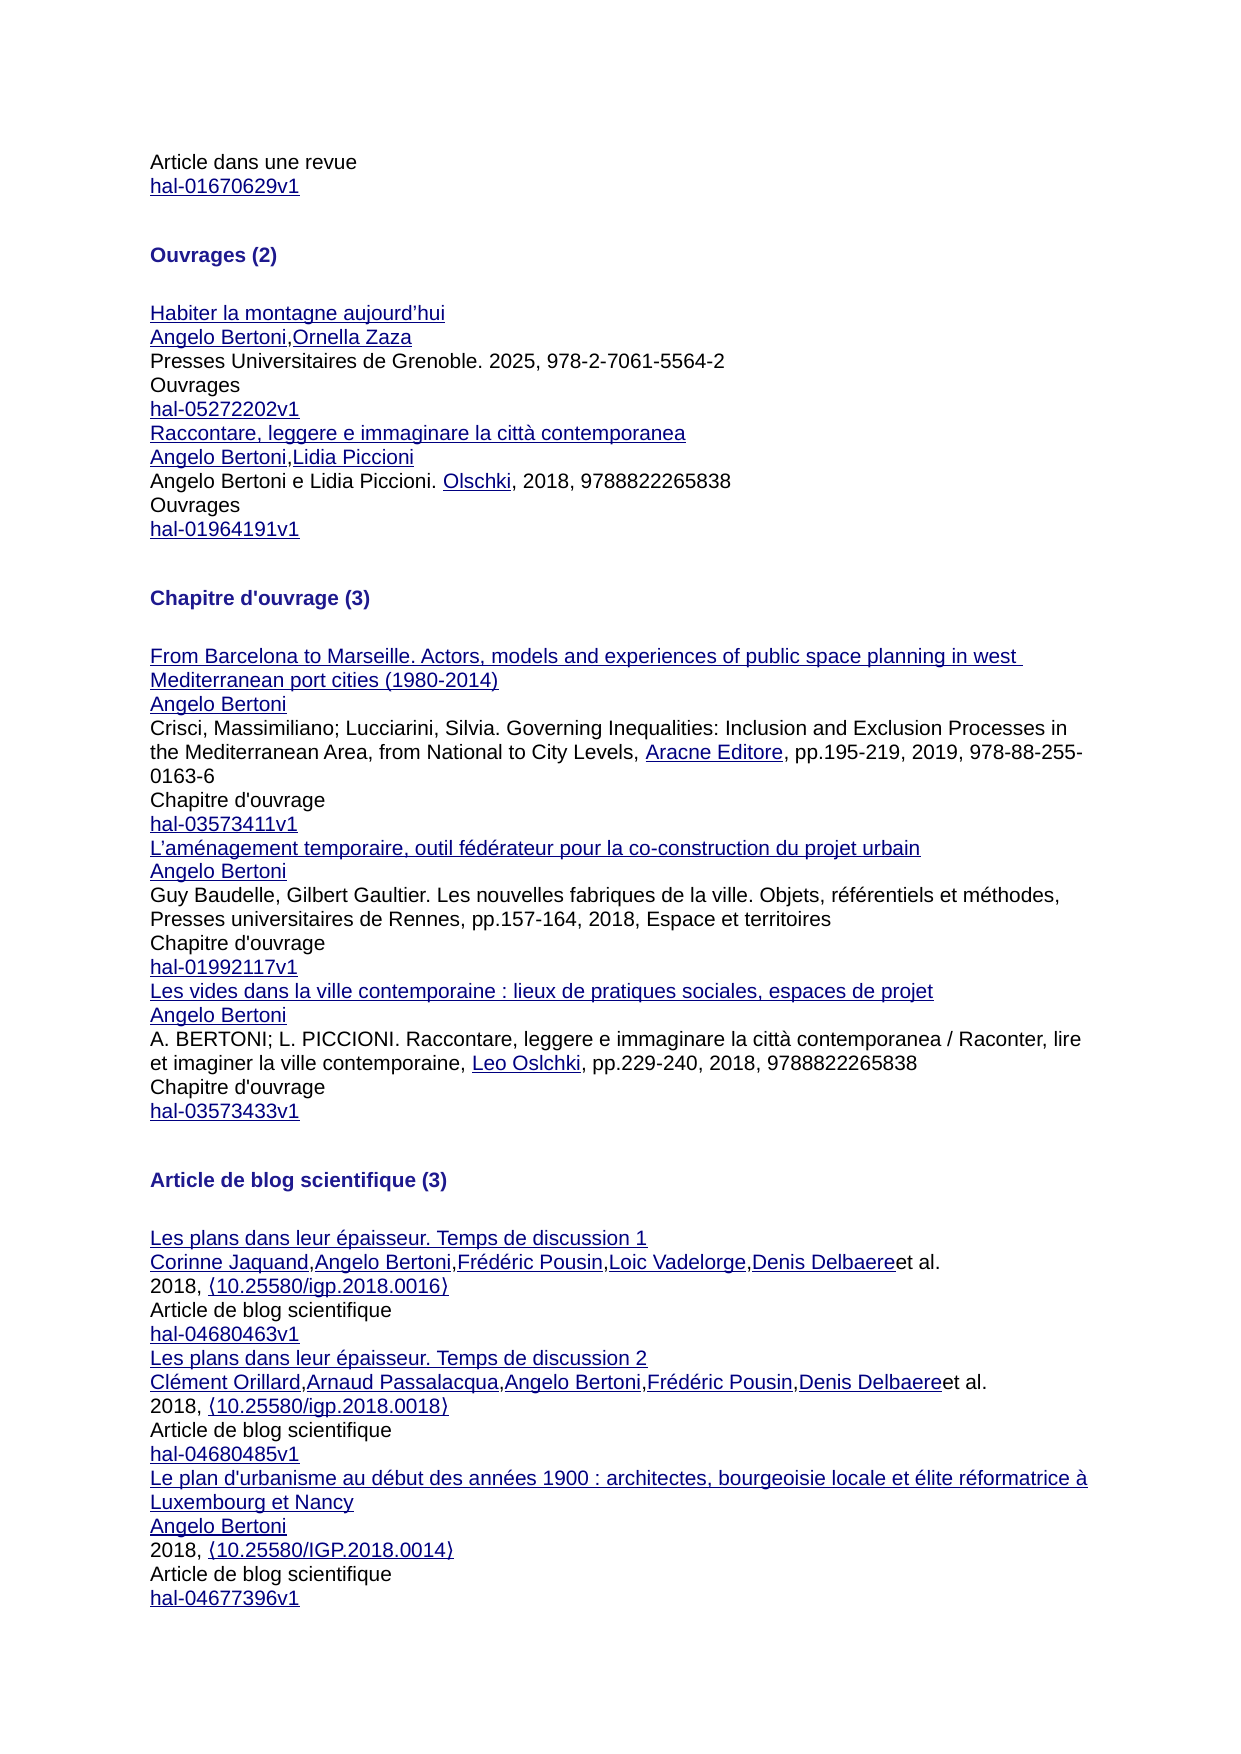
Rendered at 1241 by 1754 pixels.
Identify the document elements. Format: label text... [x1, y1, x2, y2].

table_cell Article dans une revue hal-01670629v1 [150, 150, 1090, 198]
table_header Les plans dans leur épaisseur. Temps de discussion 1 Corinne Jaquand,Angelo Bertoni,Frédéric Pousin,Loic Vadelorge,Denis Delbaereet al. 2018, ⟨10.25580/igp.2018.0016⟩ Article de blog scientifique hal-04680463v1 [150, 1226, 1090, 1346]
table_cell Le plan d'urbanisme au début des années 1900 : architectes, bourgeoisie locale et élite réformatrice à Luxembourg et Nancy Angelo Bertoni 2018, ⟨10.25580/IGP.2018.0014⟩ Article de blog scientifique hal-04677396v1 [150, 1466, 1090, 1609]
subtitle Ouvrages (2) [150, 243, 1090, 267]
table_header Habiter la montagne aujourd’hui Angelo Bertoni,Ornella Zaza Presses Universitaires de Grenoble. 2025, 978-2-7061-5564-2 Ouvrages hal-05272202v1 [150, 301, 1090, 421]
subtitle Chapitre d'ouvrage (3) [150, 585, 1090, 609]
table_cell Les plans dans leur épaisseur. Temps de discussion 2 Clément Orillard,Arnaud Passalacqua,Angelo Bertoni,Frédéric Pousin,Denis Delbaereet al. 2018, ⟨10.25580/igp.2018.0018⟩ Article de blog scientifique hal-04680485v1 [150, 1346, 1090, 1466]
table_cell Raccontare, leggere e immaginare la città contemporanea Angelo Bertoni,Lidia Piccioni Angelo Bertoni e Lidia Piccioni. Olschki, 2018, 9788822265838 Ouvrages hal-01964191v1 [150, 421, 1090, 541]
table_cell Les vides dans la ville contemporaine : lieux de pratiques sociales, espaces de projet Angelo Bertoni A. BERTONI; L. PICCIONI. Raccontare, leggere e immaginare la città contemporanea / Raconter, lire et imaginer la ville contemporaine, Leo Oslchki, pp.229-240, 2018, 9788822265838 Chapitre d'ouvrage hal-03573433v1 [150, 979, 1090, 1123]
subtitle Article de blog scientifique (3) [150, 1168, 1090, 1192]
table_header From Barcelona to Marseille. Actors, models and experiences of public space planning in west Mediterranean port cities (1980-2014) Angelo Bertoni Crisci, Massimiliano; Lucciarini, Silvia. Governing Inequalities: Inclusion and Exclusion Processes in the Mediterranean Area, from National to City Levels, Aracne Editore, pp.195-219, 2019, 978-88-255-0163-6 Chapitre d'ouvrage hal-03573411v1 [150, 644, 1090, 835]
table_cell L’aménagement temporaire, outil fédérateur pour la co-construction du projet urbain Angelo Bertoni Guy Baudelle, Gilbert Gaultier. Les nouvelles fabriques de la ville. Objets, référentiels et méthodes, Presses universitaires de Rennes, pp.157-164, 2018, Espace et territoires Chapitre d'ouvrage hal-01992117v1 [150, 835, 1090, 979]
